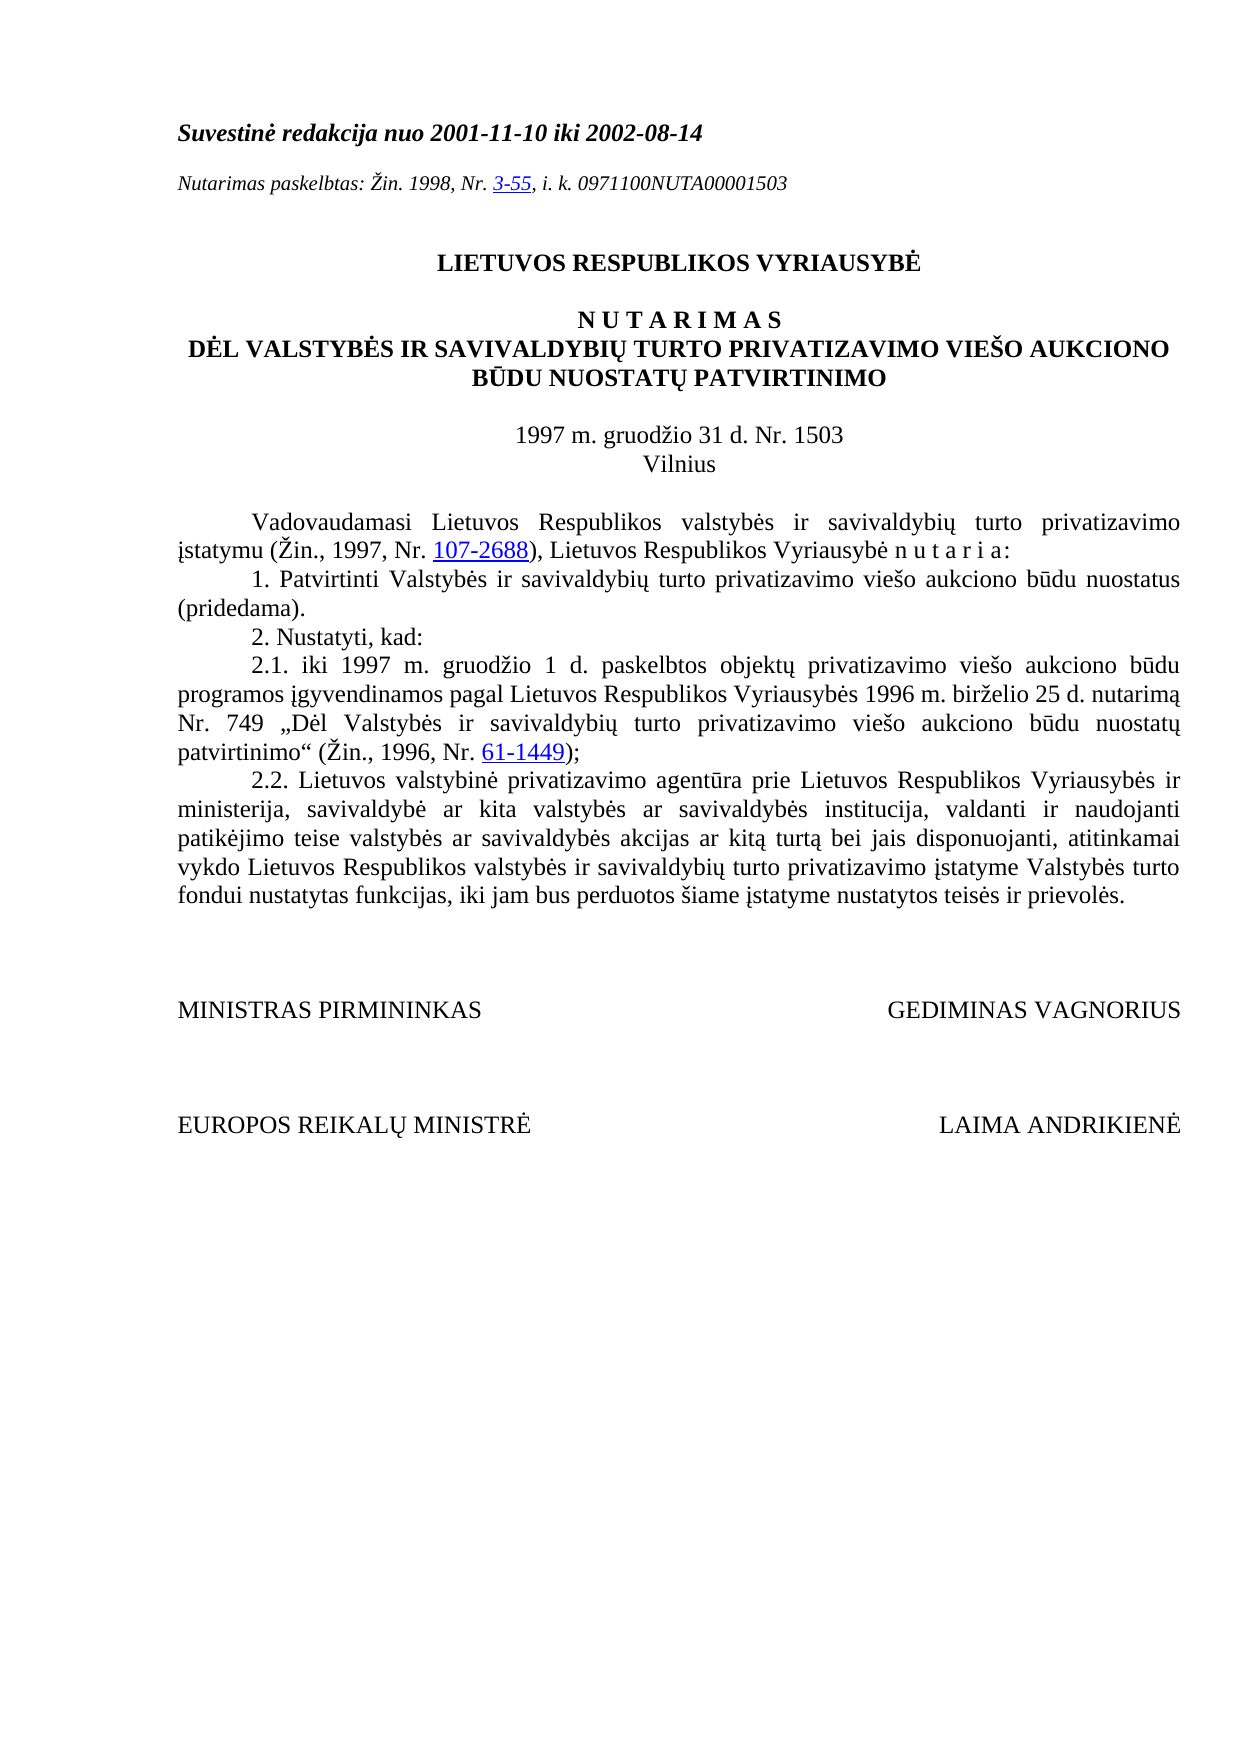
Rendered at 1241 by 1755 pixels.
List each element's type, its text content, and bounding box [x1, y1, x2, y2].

text Ministras Pirmininkas Gediminas Vagnorius [177, 995, 1181, 1024]
text Europos reikalų ministrė Laima Andrikienė [177, 1110, 1181, 1139]
text N U T A R I M A S [177, 305, 1181, 334]
text Vilnius [177, 449, 1181, 478]
text Suvestinė redakcija nuo 2001-11-10 iki 2002-08-14 [177, 118, 1181, 147]
text 2.2. Lietuvos valstybinė privatizavimo agentūra prie Lietuvos Respublikos Vyriausybės ir ministerija, savivaldybė ar kita valstybės ar savivaldybės institucija, valdanti ir naudojanti patikėjimo teise valstybės ar savivaldybės akcijas ar kitą turtą bei jais disponuojanti, atitinkamai vykdo Lietuvos Respublikos valstybės ir savivaldybių turto privatizavimo įstatyme Valstybės turto fondui nustatytas funkcijas, iki jam bus perduotos šiame įstatyme nustatytos teisės ir prievolės. [177, 765, 1181, 909]
text 1997 m. gruodžio 31 d. Nr. 1503 [177, 420, 1181, 449]
text DĖL VALSTYBĖS IR SAVIVALDYBIŲ TURTO PRIVATIZAVIMO VIEŠO AUKCIONO BŪDU NUOSTATŲ PATVIRTINIMO [177, 334, 1181, 392]
text Vadovaudamasi Lietuvos Respublikos valstybės ir savivaldybių turto privatizavimo įstatymu (Žin., 1997, Nr. 107-2688), Lietuvos Respublikos Vyriausybė nutaria: [177, 507, 1181, 564]
text 2. Nustatyti, kad: [177, 622, 1181, 650]
text 2.1. iki 1997 m. gruodžio 1 d. paskelbtos objektų privatizavimo viešo aukciono būdu programos įgyvendinamos pagal Lietuvos Respublikos Vyriausybės 1996 m. birželio 25 d. nutarimą Nr. 749 „Dėl Valstybės ir savivaldybių turto privatizavimo viešo aukciono būdu nuostatų patvirtinimo“ (Žin., 1996, Nr. 61-1449); [177, 650, 1181, 765]
text LIETUVOS RESPUBLIKOS VYRIAUSYBĖ [177, 248, 1181, 277]
text 1. Patvirtinti Valstybės ir savivaldybių turto privatizavimo viešo aukciono būdu nuostatus (pridedama). [177, 564, 1181, 622]
text Nutarimas paskelbtas: Žin. 1998, Nr. 3-55, i. k. 0971100NUTA00001503 [177, 171, 1181, 195]
